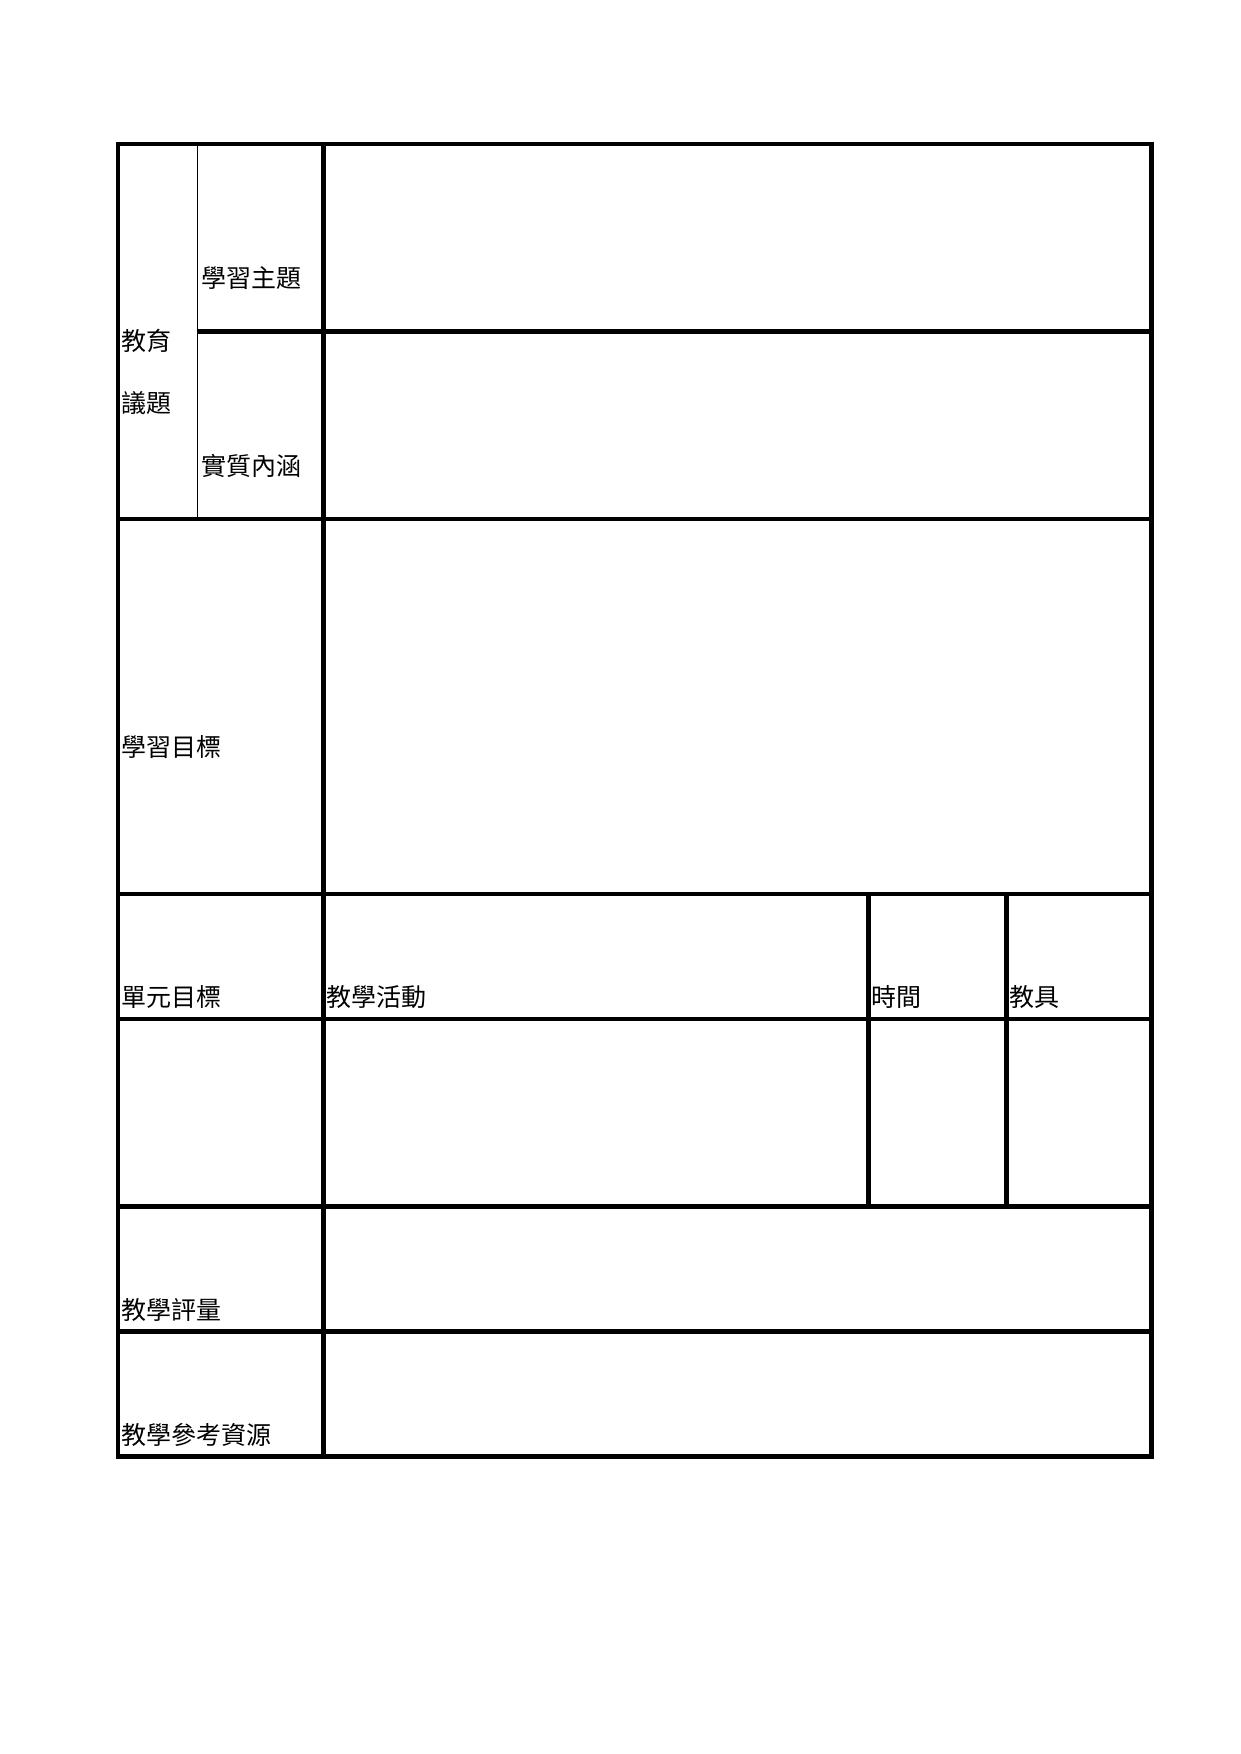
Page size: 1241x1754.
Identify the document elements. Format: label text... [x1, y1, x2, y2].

table_cell [326, 1334, 1149, 1454]
table_cell 教學評量 [120, 1209, 321, 1329]
table_cell 單元目標 [120, 896, 321, 1017]
table_cell 教學活動 [326, 896, 866, 1017]
table_cell [326, 146, 1149, 329]
table_cell [326, 1021, 866, 1204]
table_cell 學習主題 [198, 146, 321, 329]
table_cell 時間 [871, 896, 1004, 1017]
table_cell [326, 334, 1149, 517]
table_cell [326, 1209, 1149, 1329]
table_cell [120, 1021, 321, 1204]
table_cell 學習目標 [120, 521, 321, 892]
table_cell [871, 1021, 1004, 1204]
table_cell 教具 [1009, 896, 1149, 1017]
table_cell [326, 521, 1149, 892]
table_cell 實質內涵 [198, 334, 321, 517]
table_cell 教育議題 [120, 146, 197, 517]
table_cell 教學參考資源 [120, 1334, 321, 1454]
table_cell [1009, 1021, 1149, 1204]
